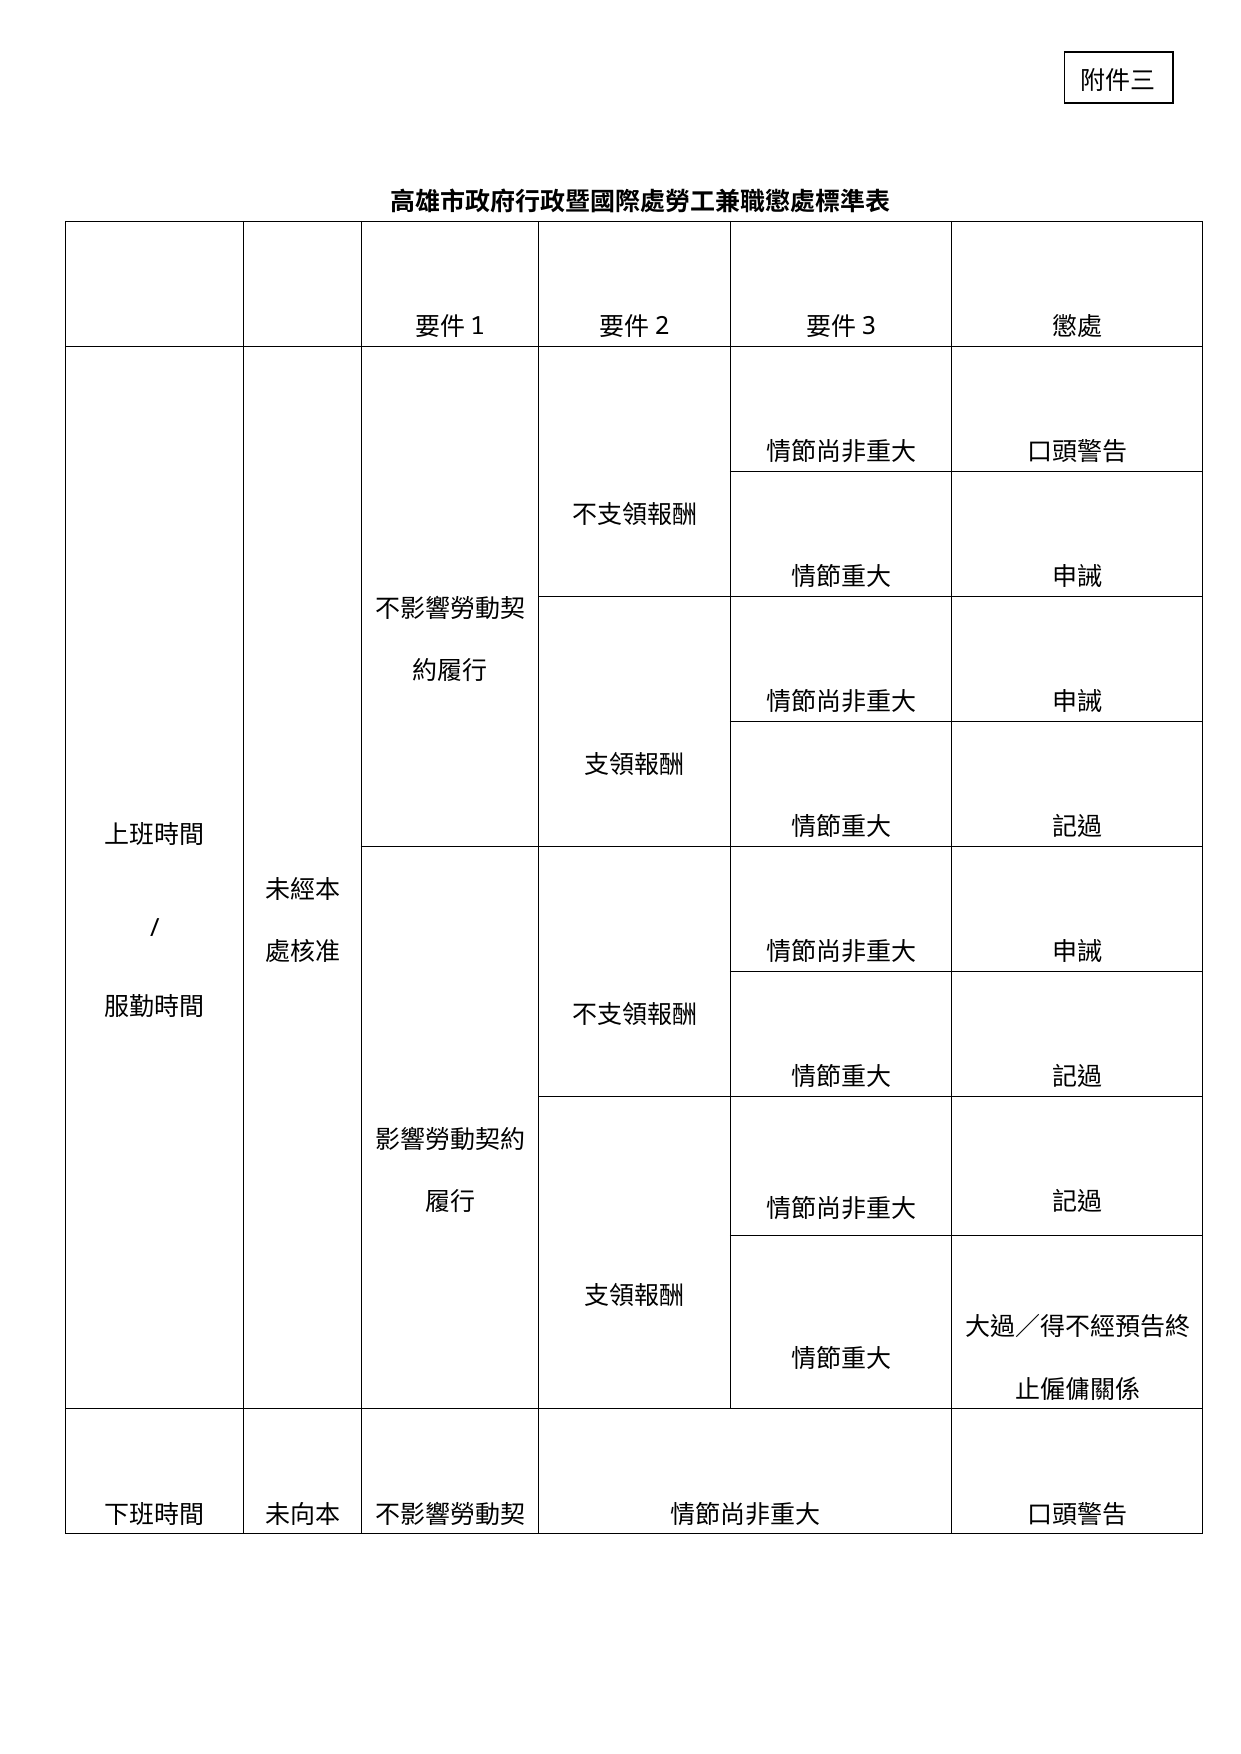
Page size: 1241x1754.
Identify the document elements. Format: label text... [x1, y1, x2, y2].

table_cell 情節尚非重大 [731, 597, 951, 721]
table_cell 記過 [952, 722, 1202, 846]
table_cell 情節尚非重大 [731, 1097, 951, 1235]
table_cell 未向本 [244, 1409, 361, 1533]
table_cell 不影響勞動契 [362, 1409, 538, 1533]
table_cell 情節重大 [731, 722, 951, 846]
table_cell 不影響勞動契約履行 [362, 347, 538, 846]
table_cell 支領報酬 [539, 597, 730, 846]
text 高雄市政府行政暨國際處勞工兼職懲處標準表 [187, 158, 1093, 221]
table_cell 影響勞動契約履行 [362, 847, 538, 1408]
text 附件三 [1080, 60, 1157, 95]
table_cell 記過 [952, 1097, 1202, 1235]
table_header [66, 222, 243, 346]
table_cell 情節尚非重大 [731, 847, 951, 971]
table_cell 申誡 [952, 597, 1202, 721]
table_header 要件2 [539, 222, 730, 346]
table_cell 情節重大 [731, 972, 951, 1096]
table_cell 情節重大 [731, 1236, 951, 1408]
table_cell 情節重大 [731, 472, 951, 596]
table_cell 記過 [952, 972, 1202, 1096]
table_cell 不支領報酬 [539, 847, 730, 1096]
table_header 要件3 [731, 222, 951, 346]
table_cell 上班時間 / 服勤時間 [66, 347, 243, 1408]
table_cell 支領報酬 [539, 1097, 730, 1408]
table_cell 申誡 [952, 472, 1202, 596]
table_cell 情節尚非重大 [731, 347, 951, 471]
table_cell 口頭警告 [952, 1409, 1202, 1533]
text [1065, 53, 1172, 102]
table_cell 未經本處核准 [244, 347, 361, 1408]
table_cell 大過／得不經預告終止僱傭關係 [952, 1236, 1202, 1408]
table_header 要件1 [362, 222, 538, 346]
table_header 懲處 [952, 222, 1202, 346]
table_cell 不支領報酬 [539, 347, 730, 596]
table_cell 下班時間 [66, 1409, 243, 1533]
table_header [244, 222, 361, 346]
table_cell 口頭警告 [952, 347, 1202, 471]
table_cell 情節尚非重大 [539, 1409, 951, 1533]
table_cell 申誡 [952, 847, 1202, 971]
